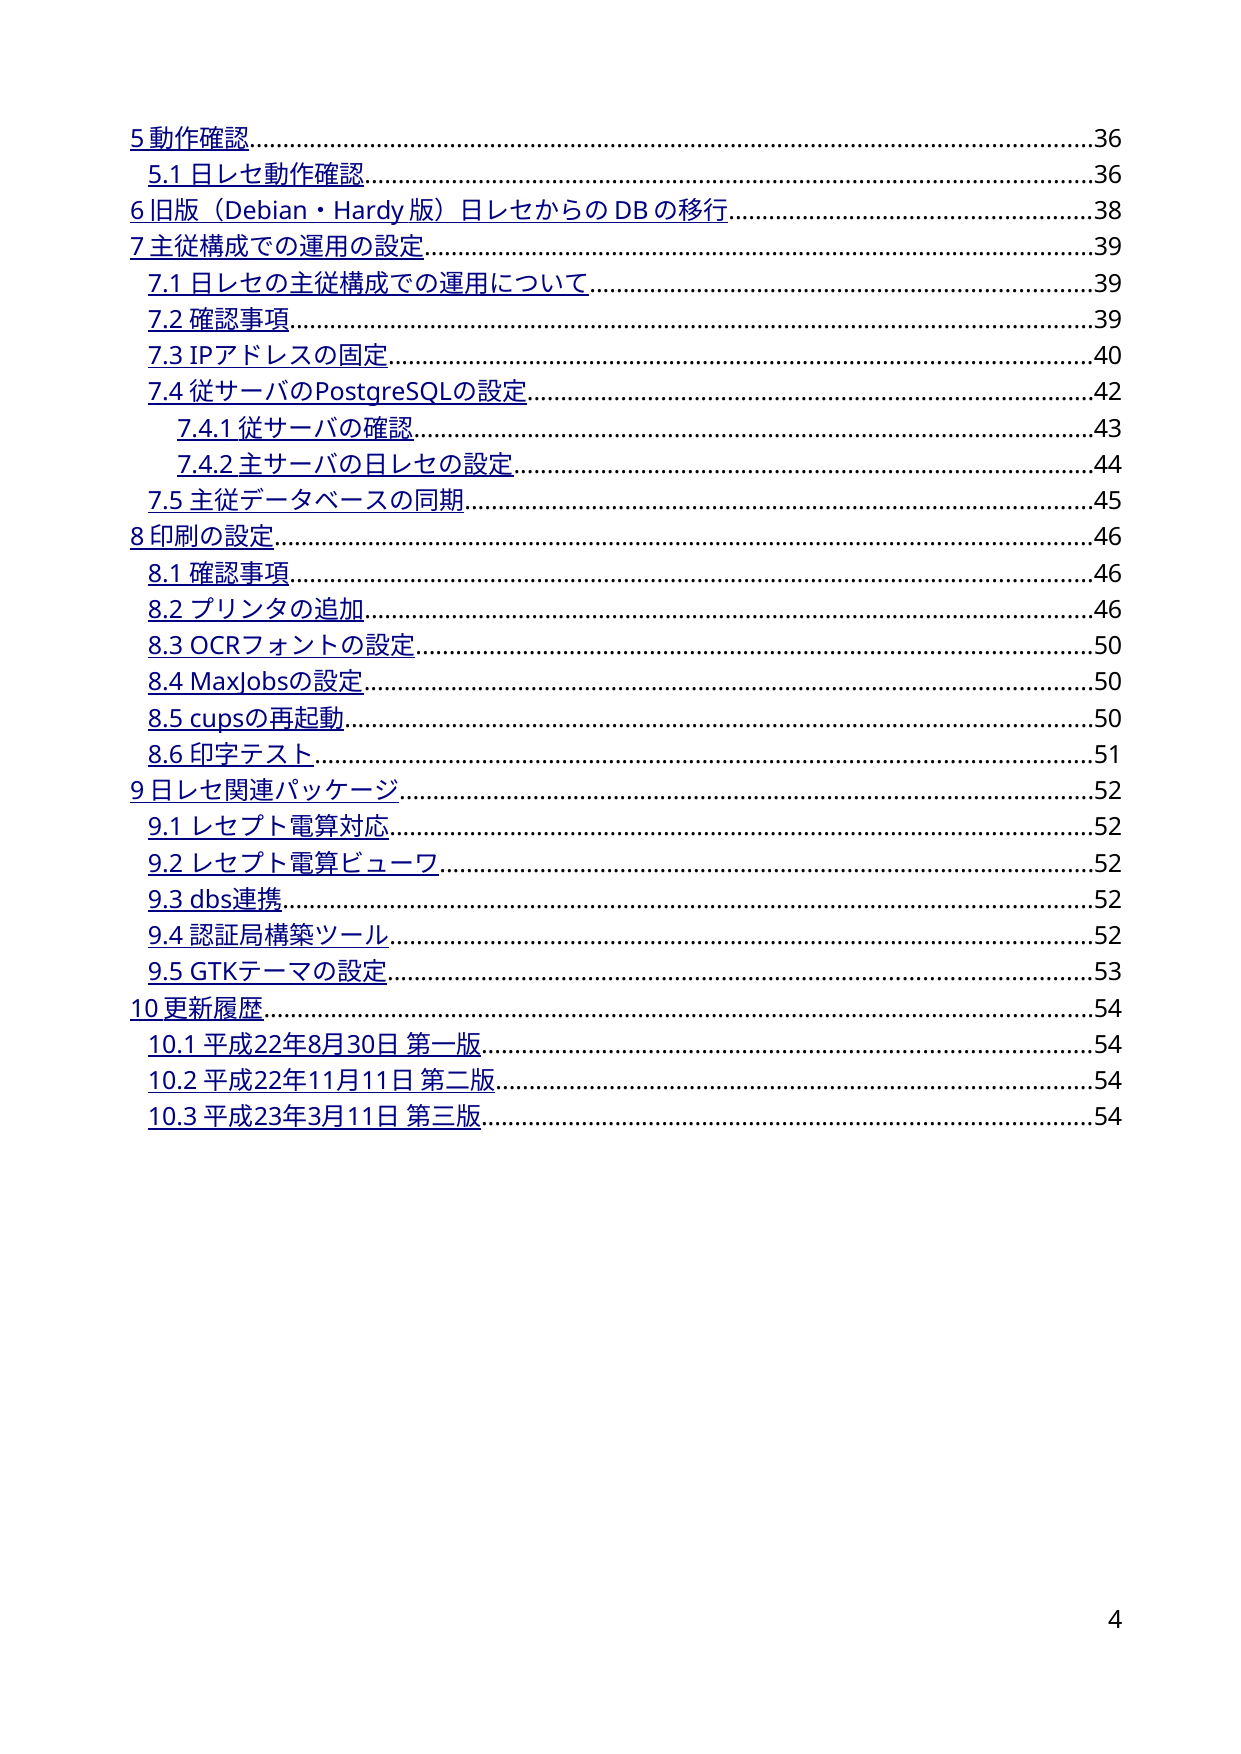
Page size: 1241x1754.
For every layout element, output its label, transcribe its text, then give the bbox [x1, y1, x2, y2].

text 9.4 認証局構築ツール 52 [148, 916, 1122, 952]
text 8.6 印字テスト 51 [148, 734, 1122, 771]
text 10更新履歴 54 [130, 988, 1122, 1024]
text 10.3 平成23年3月11日 第三版 54 [148, 1097, 1122, 1133]
text 9.1 レセプト電算対応 52 [148, 807, 1122, 843]
text 7.4 従サーバのPostgreSQLの設定 42 [148, 372, 1122, 408]
text 7.4.1従サーバの確認 43 [177, 408, 1122, 444]
text 7.4.2主サーバの日レセの設定 44 [177, 444, 1122, 481]
text 7.1 日レセの主従構成での運用について 39 [148, 263, 1122, 299]
text 9.3 dbs連携 52 [148, 879, 1122, 916]
text 7.3 IPアドレスの固定 40 [148, 336, 1122, 372]
text 10.1 平成22年8月30日 第一版 54 [148, 1024, 1122, 1061]
text 7.2 確認事項 39 [148, 299, 1122, 336]
text 7主従構成での運用の設定 39 [130, 227, 1122, 263]
text 8.5 cupsの再起動 50 [148, 698, 1122, 734]
text 5動作確認 36 [130, 118, 1122, 154]
text 9日レセ関連パッケージ 52 [130, 771, 1122, 807]
text 8.1 確認事項 46 [148, 553, 1122, 589]
text 8印刷の設定 46 [130, 517, 1122, 553]
text 6旧版（Debian・Hardy版）日レセからのDBの移行 38 [130, 191, 1122, 227]
text 10.2 平成22年11月11日 第二版 54 [148, 1061, 1122, 1097]
text 5.1 日レセ動作確認 36 [148, 154, 1122, 191]
text 8.3 OCRフォントの設定 50 [148, 626, 1122, 662]
text 8.2 プリンタの追加 46 [148, 589, 1122, 626]
text 7.5 主従データベースの同期 45 [148, 481, 1122, 517]
text 8.4 MaxJobsの設定 50 [148, 662, 1122, 698]
text 9.2 レセプト電算ビューワ 52 [148, 843, 1122, 879]
text 9.5 GTKテーマの設定 53 [148, 952, 1122, 988]
